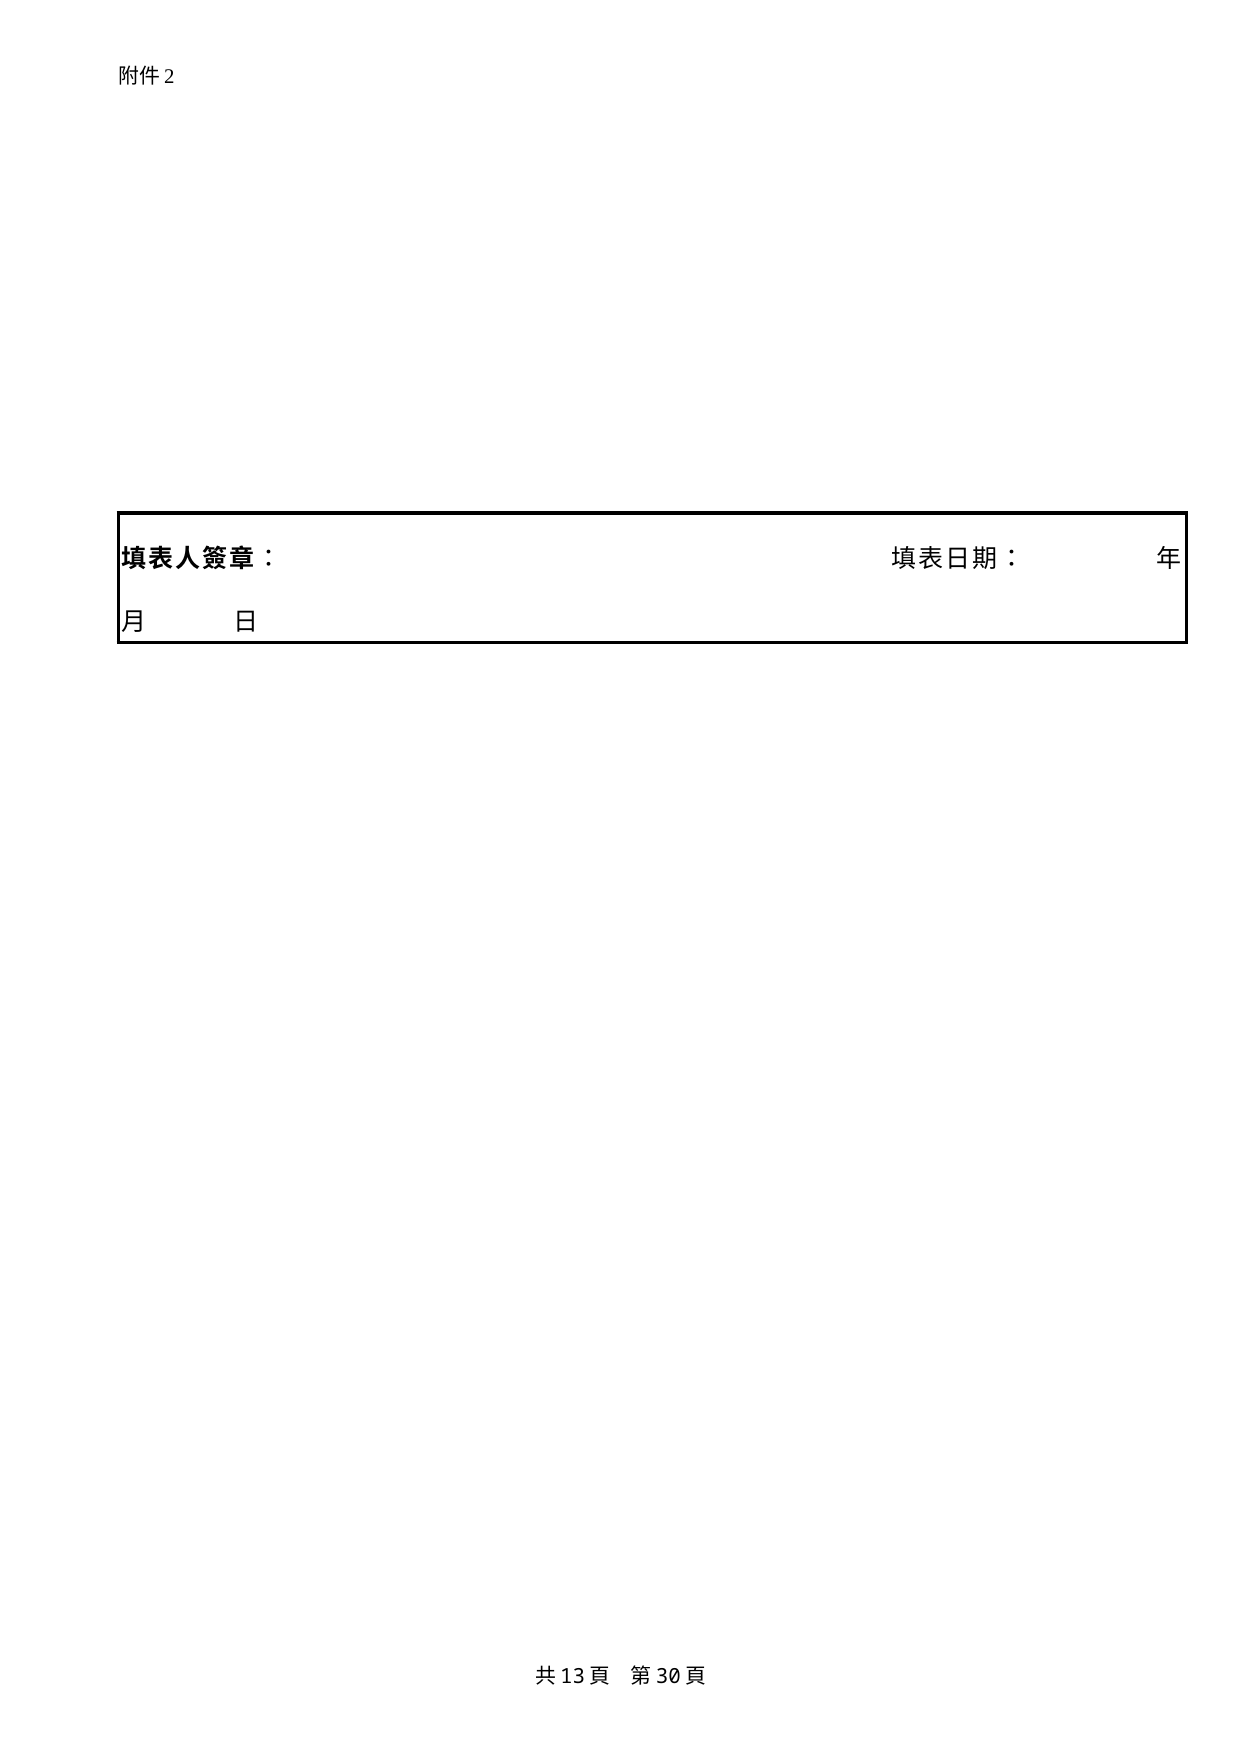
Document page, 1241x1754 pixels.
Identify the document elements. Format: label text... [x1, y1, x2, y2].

table_cell 填表人簽章： 填表日期： 年 月 日 [120, 515, 1185, 641]
